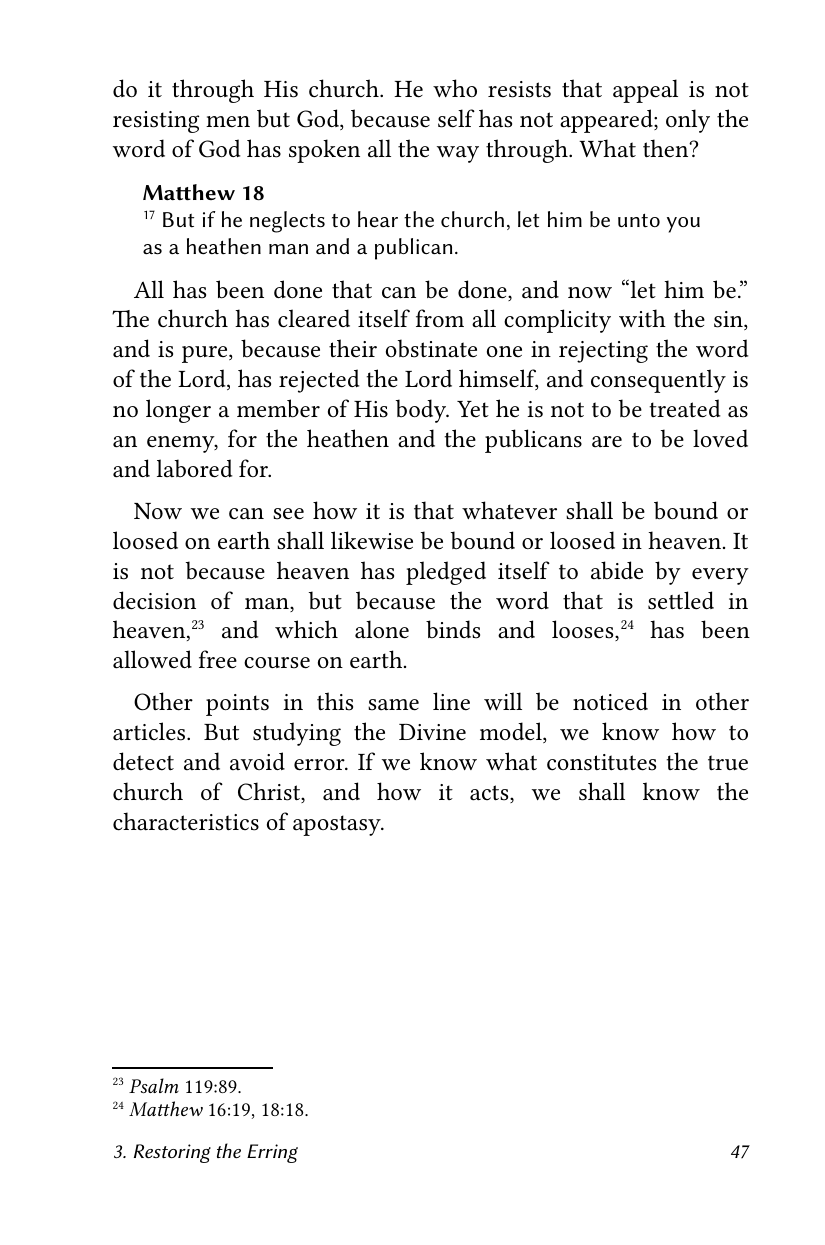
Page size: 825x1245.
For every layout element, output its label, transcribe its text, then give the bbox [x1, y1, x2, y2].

text Other points in this same line will be noticed in other articles. But studying the Divine model, we know how to detect and avoid error. If we know what constitutes the true church of Christ, and how it acts, we shall know the characteristics of apostasy. [112, 688, 750, 837]
text Psalm 119:89. [112, 1074, 750, 1098]
text All has been done that can be done, and now “let him be.” The church has cleared itself from all complicity with the sin, and is pure, because their obstinate one in rejecting the word of the Lord, has rejected the Lord himself, and consequently is no longer a member of His body. Yet he is not to be treated as an enemy, for the heathen and the publicans are to be loved and labored for. [112, 276, 750, 483]
text Now we can see how it is that whatever shall be bound or loosed on earth shall likewise be bound or loosed in heaven. It is not because heaven has pledged itself to abide by every decision of man, but because the word that is settled in heaven, and which alone binds and looses, has been allowed free course on earth. [112, 497, 750, 675]
text Matthew 16:19, 18:18. [112, 1098, 750, 1122]
text Matthew 18 [142, 180, 750, 206]
text do it through His church. He who resists that appeal is not resisting men but God, because self has not appeared; only the word of God has spoken all the way through. What then? [112, 75, 750, 163]
text 17 But if he neglects to hear the church, let him be unto you as a heathen man and a publican. [142, 207, 720, 260]
